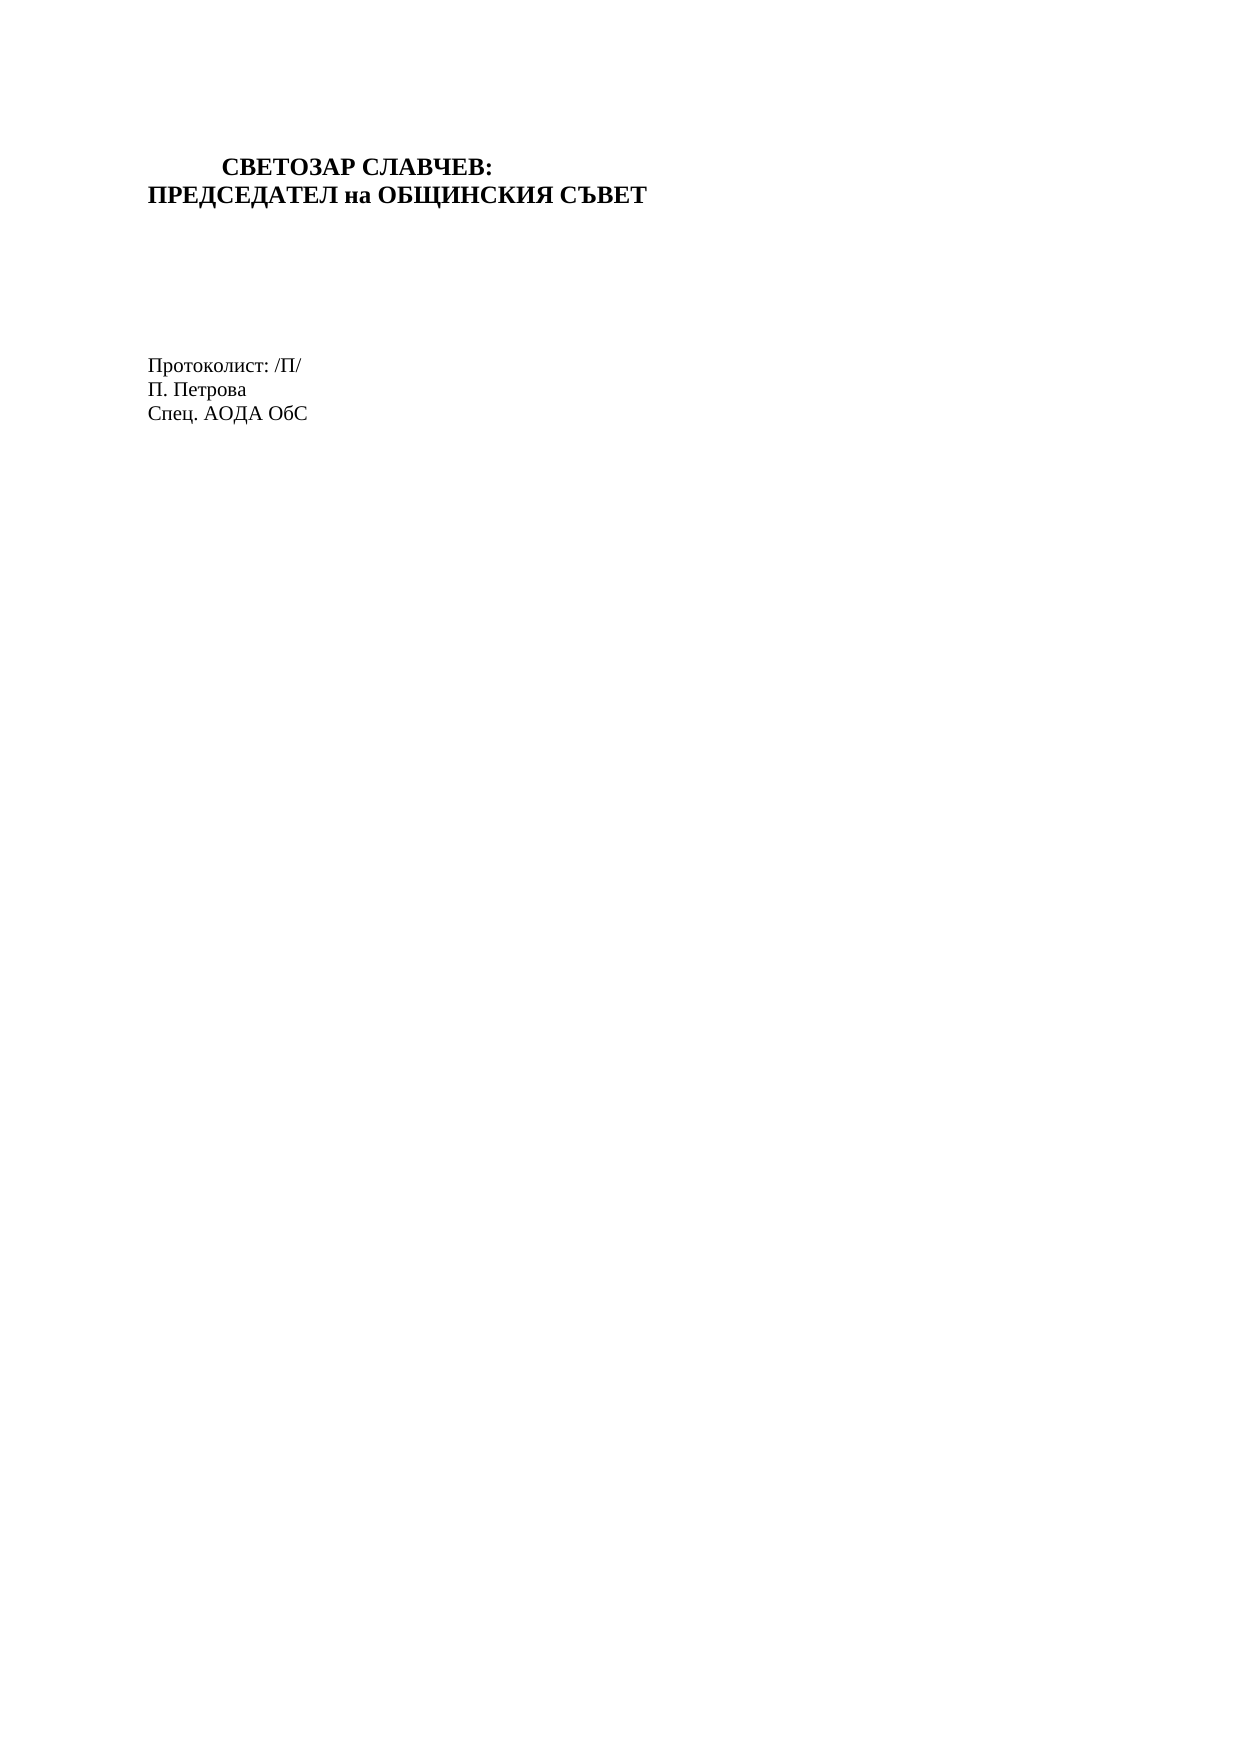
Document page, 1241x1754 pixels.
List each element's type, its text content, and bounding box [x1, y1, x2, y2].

text Протоколист: /П/ [148, 353, 1137, 377]
text П. Петрова [148, 377, 1137, 401]
text Спец. АОДА ОбС [148, 401, 1137, 425]
text СВЕТОЗАР СЛАВЧЕВ: [148, 152, 1137, 180]
text ПРЕДСЕДАТЕЛ на ОБЩИНСКИЯ СЪВЕТ [148, 180, 1137, 209]
